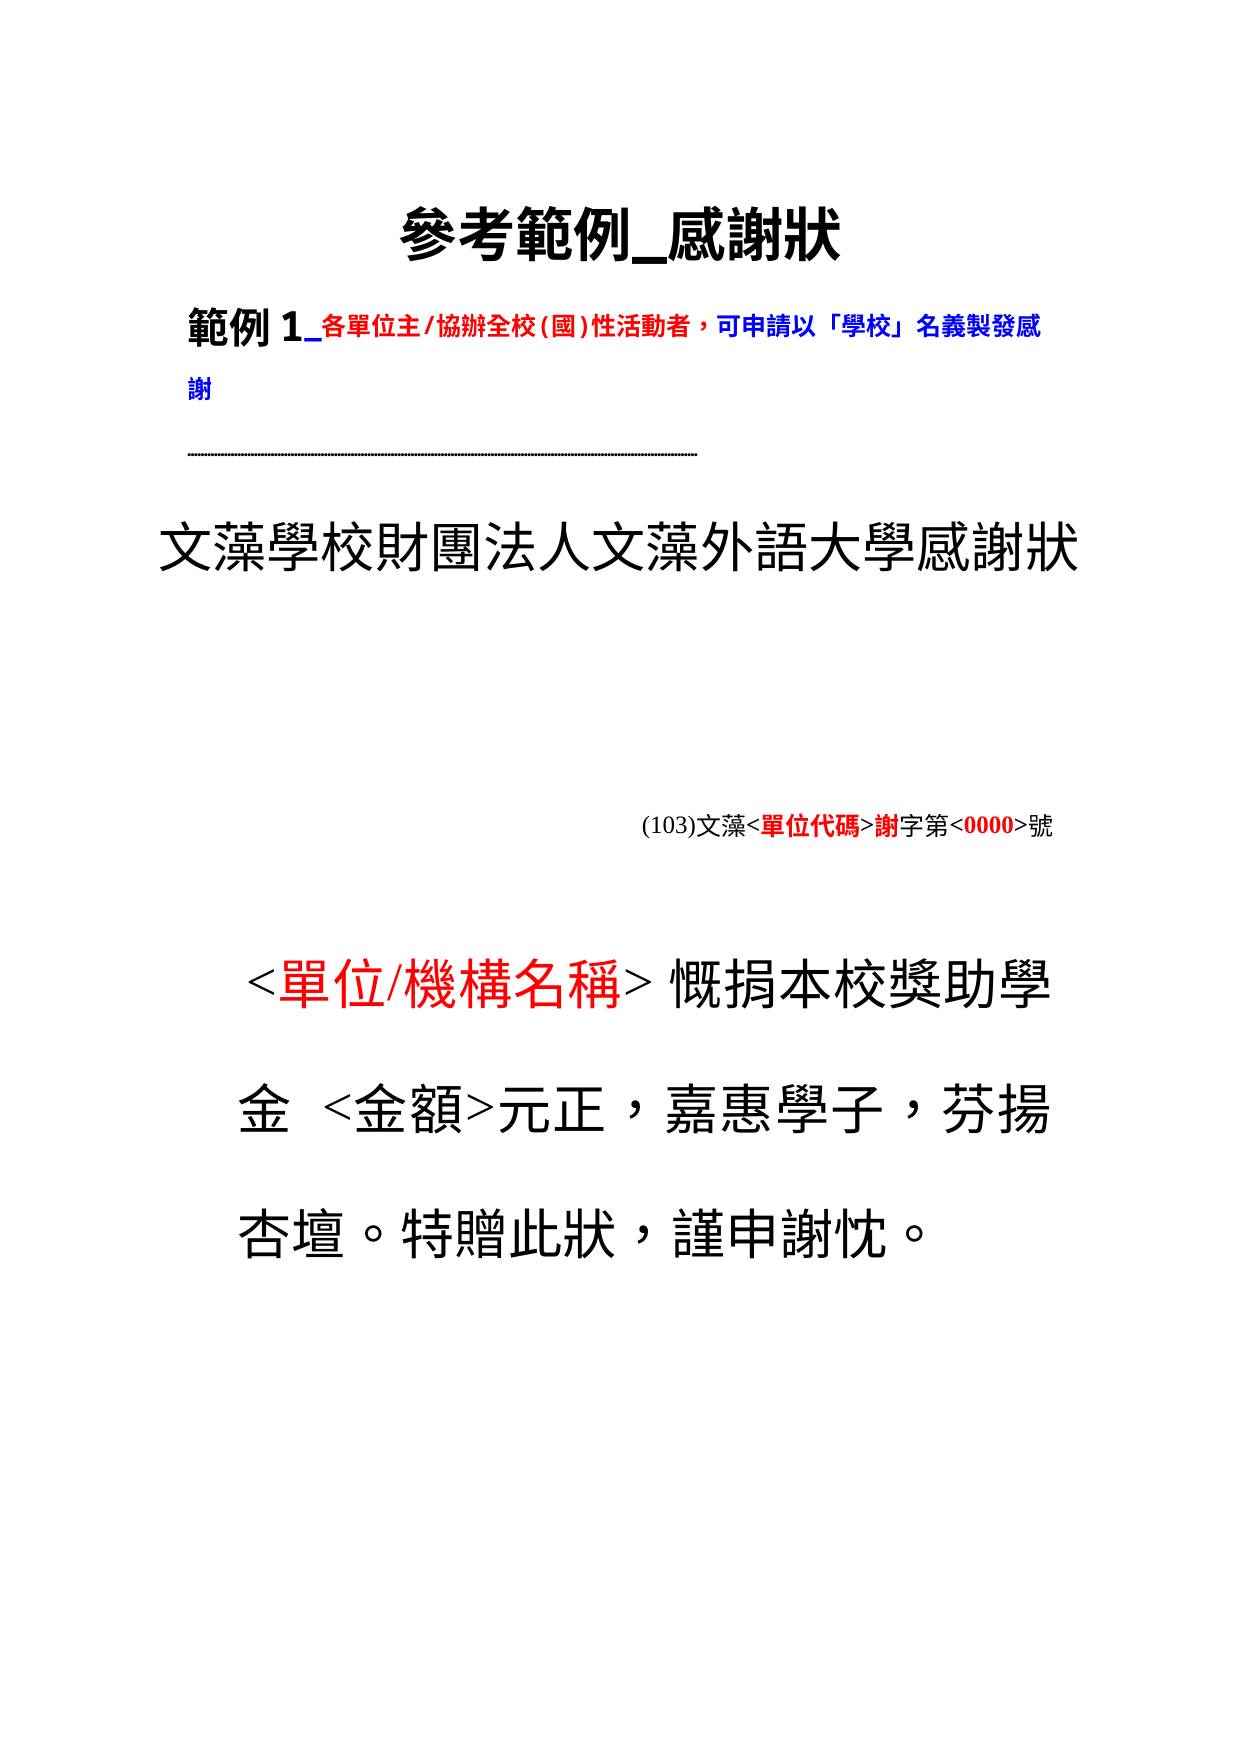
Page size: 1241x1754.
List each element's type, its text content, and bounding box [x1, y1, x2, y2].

text 參考範例_感謝狀 [187, 158, 1053, 283]
text 範例1_各單位主/協辦全校(國)性活動者，可申請以「學校」名義製發感謝 [187, 283, 1053, 408]
text <單位/機構名稱> 慨捐本校獎助學金 <金額>元正，嘉惠學子，芬揚杏壇。特贈此狀，謹申謝忱。 [237, 908, 1053, 1283]
text 文藻學校財團法人文藻外語大學感謝狀 [158, 471, 1103, 596]
text (103)文藻<單位代碼>謝字第<0000>號 [187, 783, 1053, 846]
text ……………………………………………………………………………………………………………………………………… [187, 408, 1053, 471]
